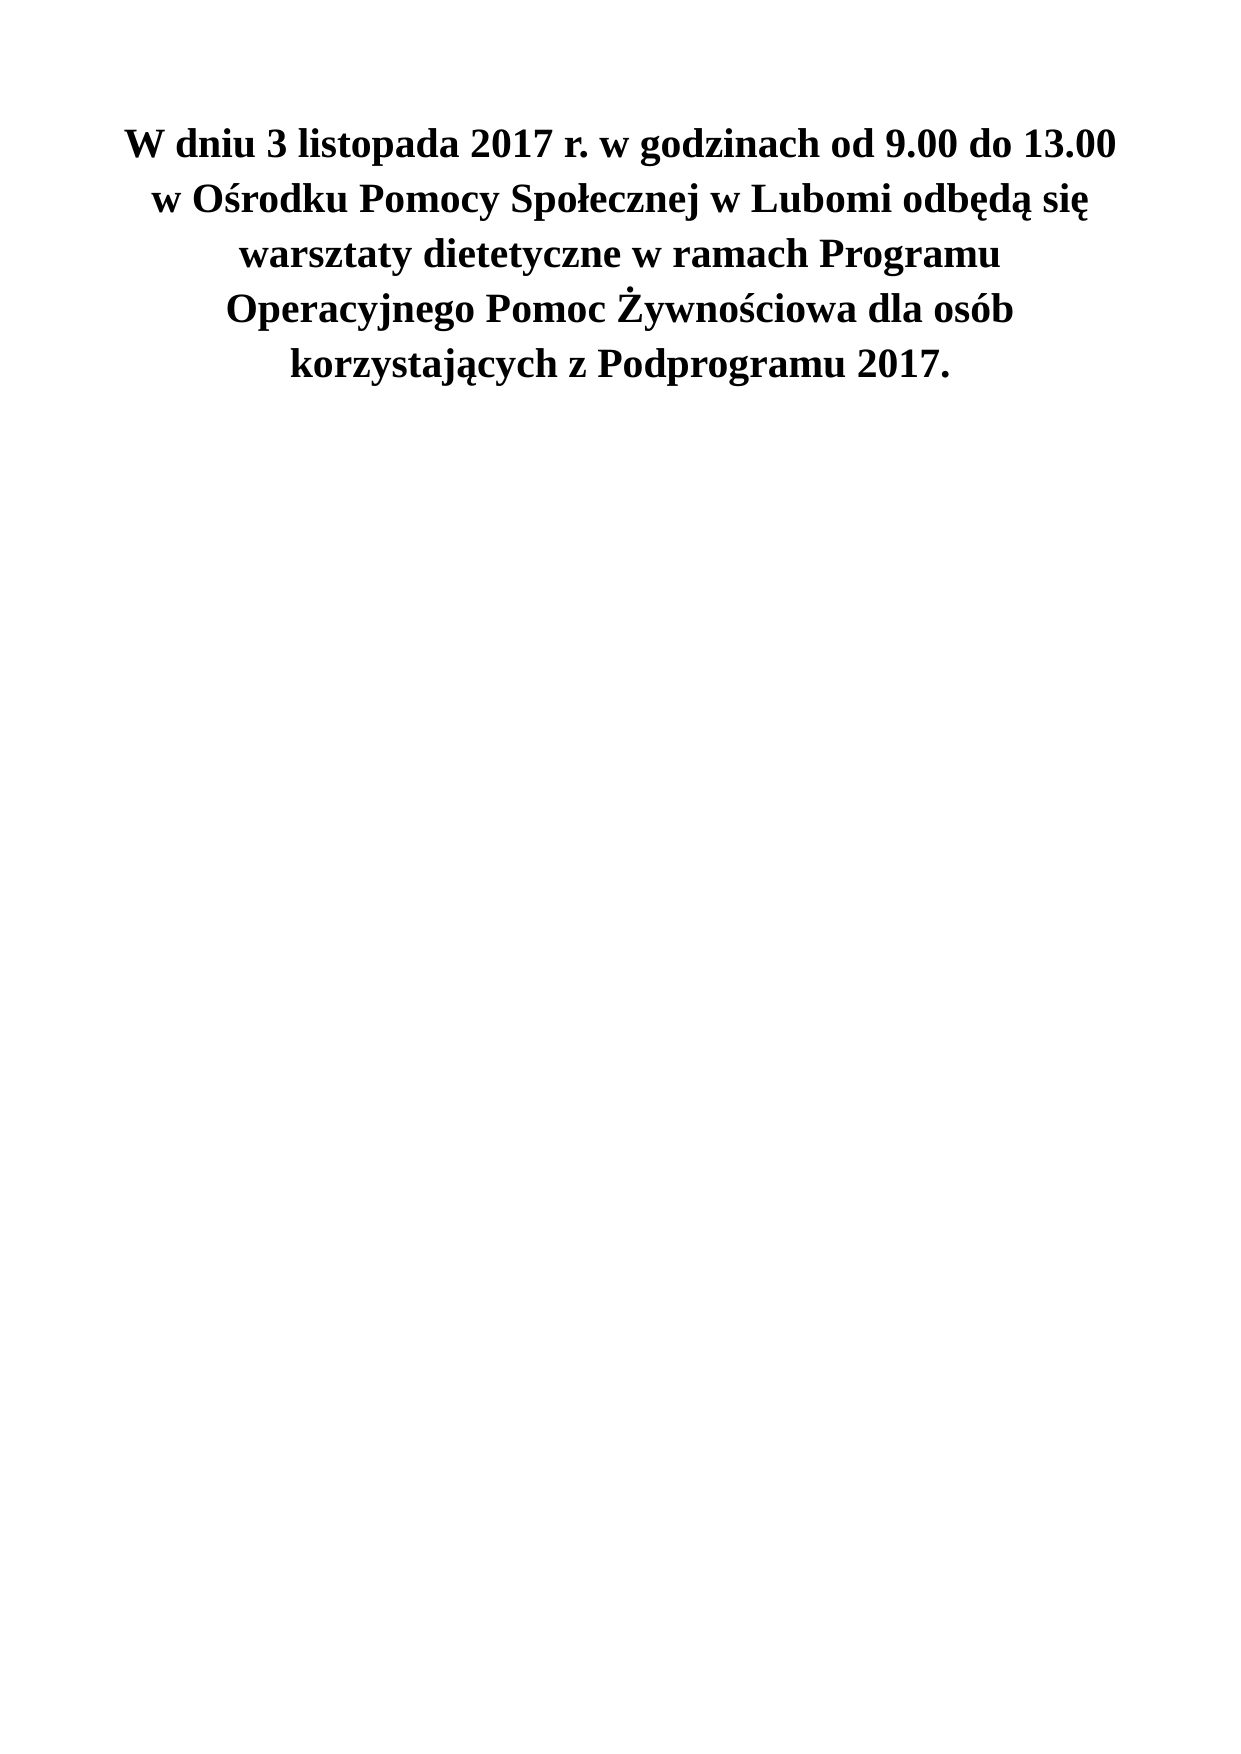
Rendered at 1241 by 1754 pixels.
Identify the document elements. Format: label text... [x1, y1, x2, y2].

text W dniu 3 listopada 2017 r. w godzinach od 9.00 do 13.00 w Ośrodku Pomocy Społecznej w Lubomi odbędą się warsztaty dietetyczne w ramach Programu Operacyjnego Pomoc Żywnościowa dla osób korzystających z Podprogramu 2017. [118, 118, 1122, 386]
